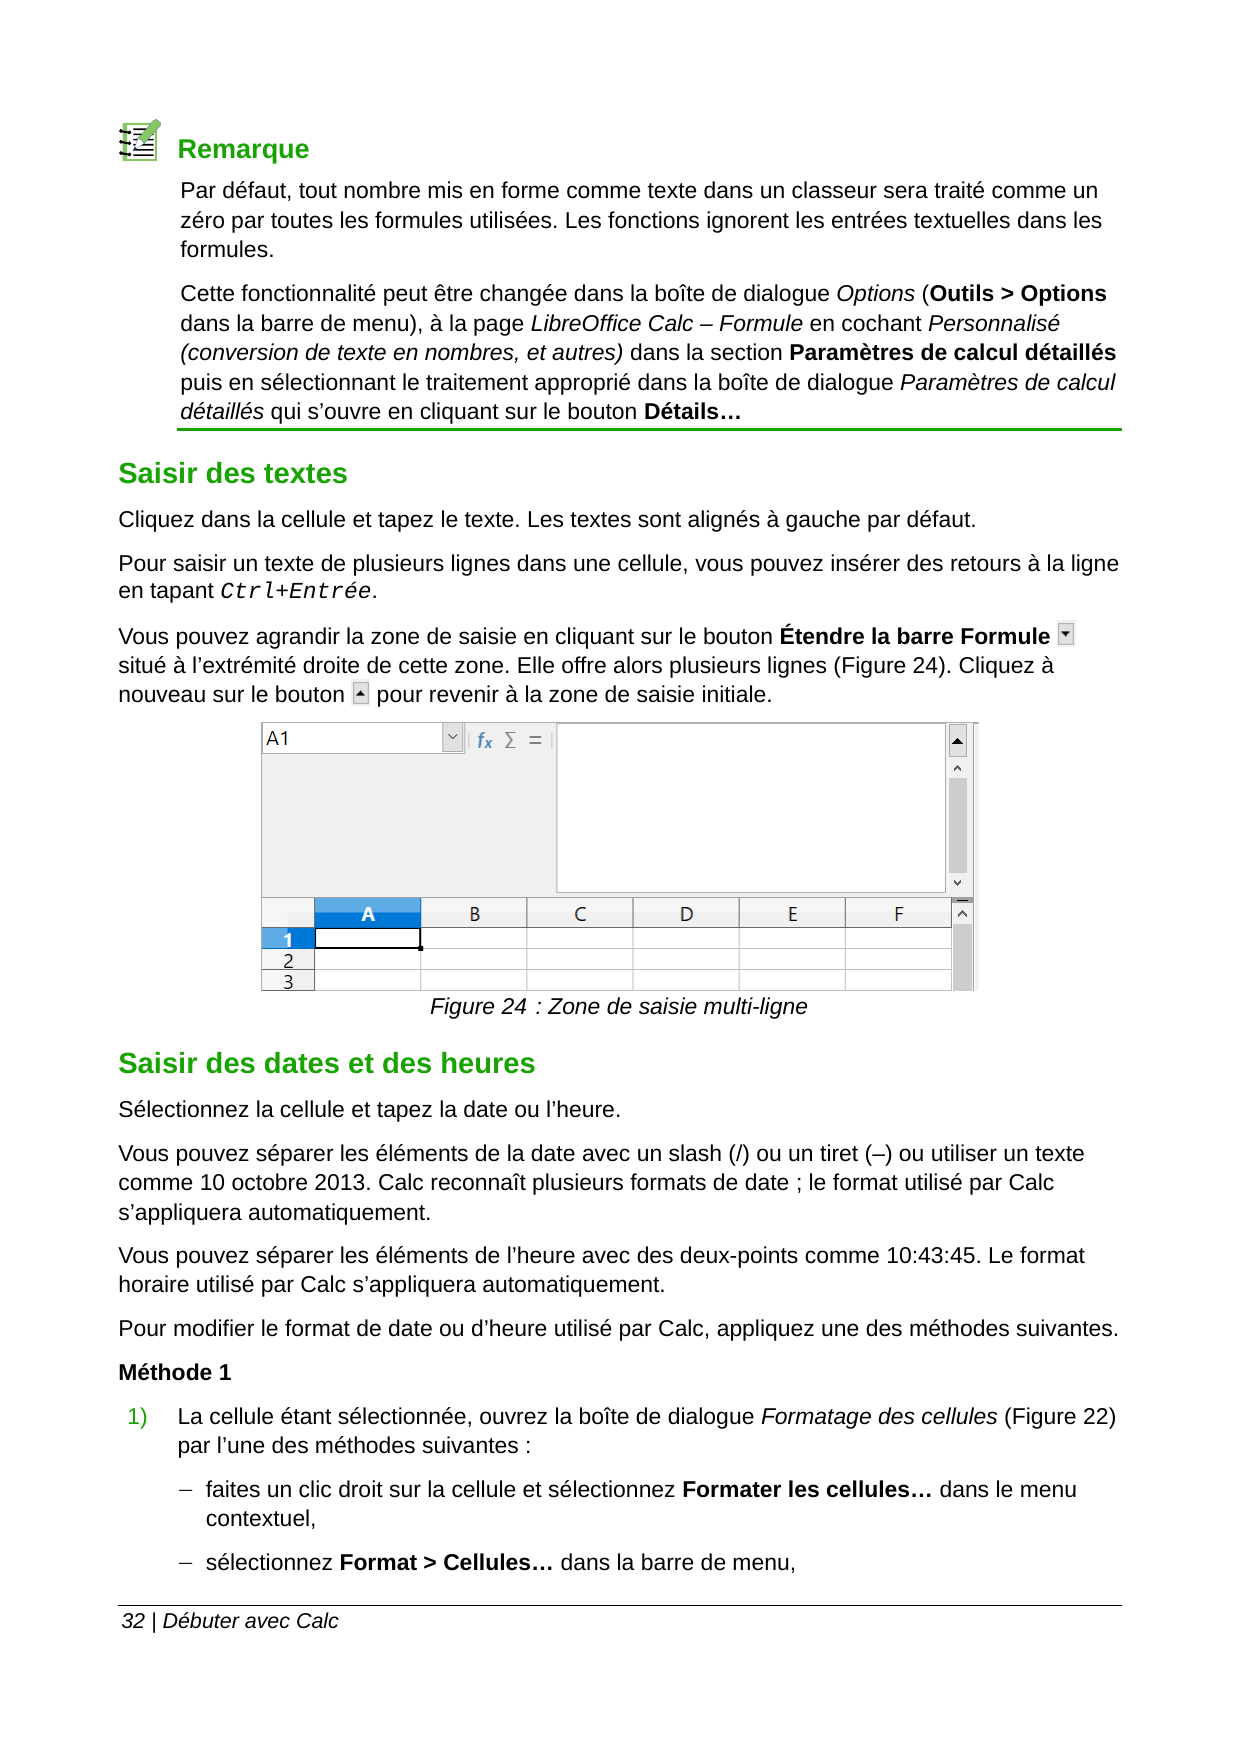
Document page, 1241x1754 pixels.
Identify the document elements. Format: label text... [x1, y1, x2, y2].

list faites un clic droit sur la cellule et sélectionnez Formater les cellules… dans le menu contextuel, [176, 1473, 1122, 1531]
subtitle Saisir des textes [118, 460, 1122, 489]
text Sélectionnez la cellule et tapez la date ou l’heure. [118, 1094, 1122, 1123]
text Cette fonctionnalité peut être changée dans la boîte de dialogue Options (Outils > Options dans la barre de menu), à la page LibreOffice Calc – Formule en cochant Personnalisé (conversion de texte en nombres, et autres) dans la section Paramètres de calcul détaillés puis en sélectionnant le traitement approprié dans la boîte de dialogue Paramètres de calcul détaillés qui s’ouvre en cliquant sur le bouton Détails… [177, 275, 1122, 428]
text Méthode 1 [118, 1356, 1122, 1385]
list sélectionnez Format > Cellules… dans la barre de menu, [176, 1546, 1122, 1575]
text Par défaut, tout nombre mis en forme comme texte dans un classeur sera traité comme un zéro par toutes les formules utilisées. Les fonctions ignorent les entrées textuelles dans les formules. [177, 172, 1122, 264]
picture [351, 679, 370, 706]
list Remarque [118, 118, 1122, 164]
text Cliquez dans la cellule et tapez le texte. Les textes sont alignés à gauche par défaut. [118, 503, 1122, 533]
text Vous pouvez séparer les éléments de l’heure avec des deux-points comme 10:43:45. Le format horaire utilisé par Calc s’appliquera automatiquement. [118, 1239, 1122, 1298]
picture [1057, 620, 1076, 647]
picture [261, 722, 979, 991]
text Pour saisir un texte de plusieurs lignes dans une cellule, vous pouvez insérer des retours à la ligne en tapant Ctrl+Entrée. [118, 547, 1122, 606]
subtitle Saisir des dates et des heures [118, 1050, 1122, 1079]
text Figure 24 : Zone de saisie multi-ligne [118, 991, 1122, 1021]
text Vous pouvez agrandir la zone de saisie en cliquant sur le bouton Étendre la barre Formule situé à l’extrémité droite de cette zone. Elle offre alors plusieurs lignes (Figure 24). Cliquez à nouveau sur le bouton pour revenir à la zone de saisie initiale. [118, 620, 1122, 708]
text Pour modifier le format de date ou d’heure utilisé par Calc, appliquez une des méthodes suivantes. [118, 1312, 1122, 1342]
text Vous pouvez séparer les éléments de la date avec un slash (/) ou un tiret (–) ou utiliser un texte comme 10 octobre 2013. Calc reconnaît plusieurs formats de date ; le format utilisé par Calc s’appliquera automatiquement. [118, 1137, 1122, 1225]
list La cellule étant sélectionnée, ouvrez la boîte de dialogue Formatage des cellules (Figure 22) par l’une des méthodes suivantes : [148, 1400, 1122, 1458]
